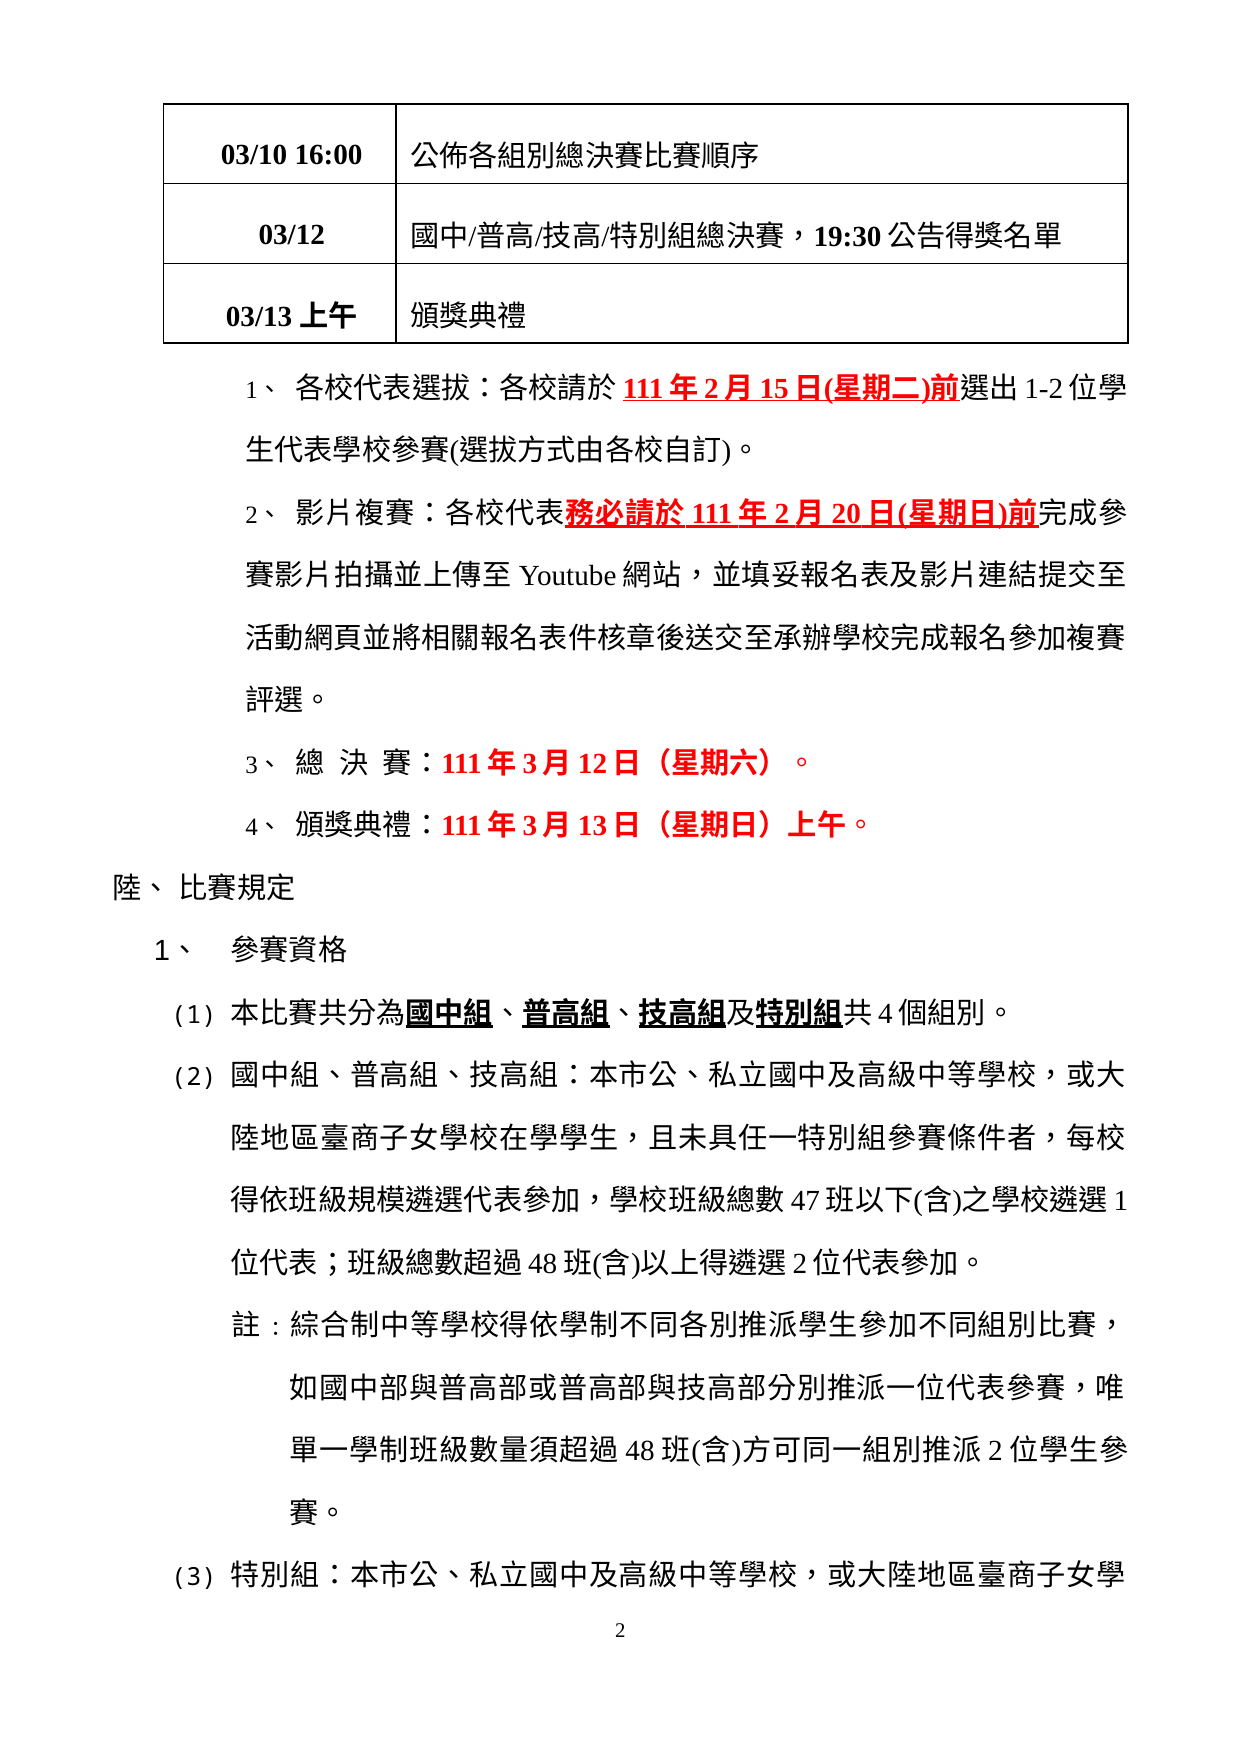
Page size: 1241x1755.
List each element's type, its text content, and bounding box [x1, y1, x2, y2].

list 本比賽共分為國中組、普高組、技高組及特別組共4個組別。 [171, 969, 1128, 1031]
text 註﹕綜合制中等學校得依學制不同各別推派學生參加不同組別比賽，如國中部與普高部或普高部與技高部分別推派一位代表參賽，唯單一學制班級數量須超過48班(含)方可同一組別推派2位學生參賽。 [231, 1281, 1128, 1531]
list 影片複賽：各校代表務必請於111年2月20日(星期日)前完成參賽影片拍攝並上傳至Youtube網站，並填妥報名表及影片連結提交至活動網頁並將相關報名表件核章後送交至承辦學校完成報名參加複賽評選。 [245, 469, 1128, 719]
list 總 決 賽：111年3月12日（星期六）。 [245, 719, 1128, 781]
list 特別組：本市公、私立國中及高級中等學校，或大陸地區臺商子女學校在學學生，且具任一特別組參賽條件者，每校得遴選1位代表參加。 [171, 1531, 1128, 1594]
table_cell 國中/普高/技高/特別組總決賽，19:30公告得獎名單 [397, 184, 1127, 262]
list 比賽規定 [112, 844, 1128, 906]
table_cell 03/12 [164, 184, 395, 262]
list 各校代表選拔：各校請於111年2月15日(星期二)前選出1-2位學生代表學校參賽(選拔方式由各校自訂)。 [245, 344, 1128, 469]
table_cell 頒獎典禮 [397, 264, 1127, 342]
table_cell 03/13 上午 [164, 264, 395, 342]
list 參賽資格 [153, 906, 1128, 969]
table_cell 03/10 16:00 [164, 105, 395, 183]
list 國中組、普高組、技高組：本市公、私立國中及高級中等學校，或大陸地區臺商子女學校在學學生，且未具任一特別組參賽條件者，每校得依班級規模遴選代表參加，學校班級總數47班以下(含)之學校遴選1位代表；班級總數超過48班(含)以上得遴選2位代表參加。 [171, 1031, 1128, 1281]
list 頒獎典禮：111年3月13日（星期日）上午。 [245, 781, 1128, 844]
table_cell 公佈各組別總決賽比賽順序 [397, 105, 1127, 183]
